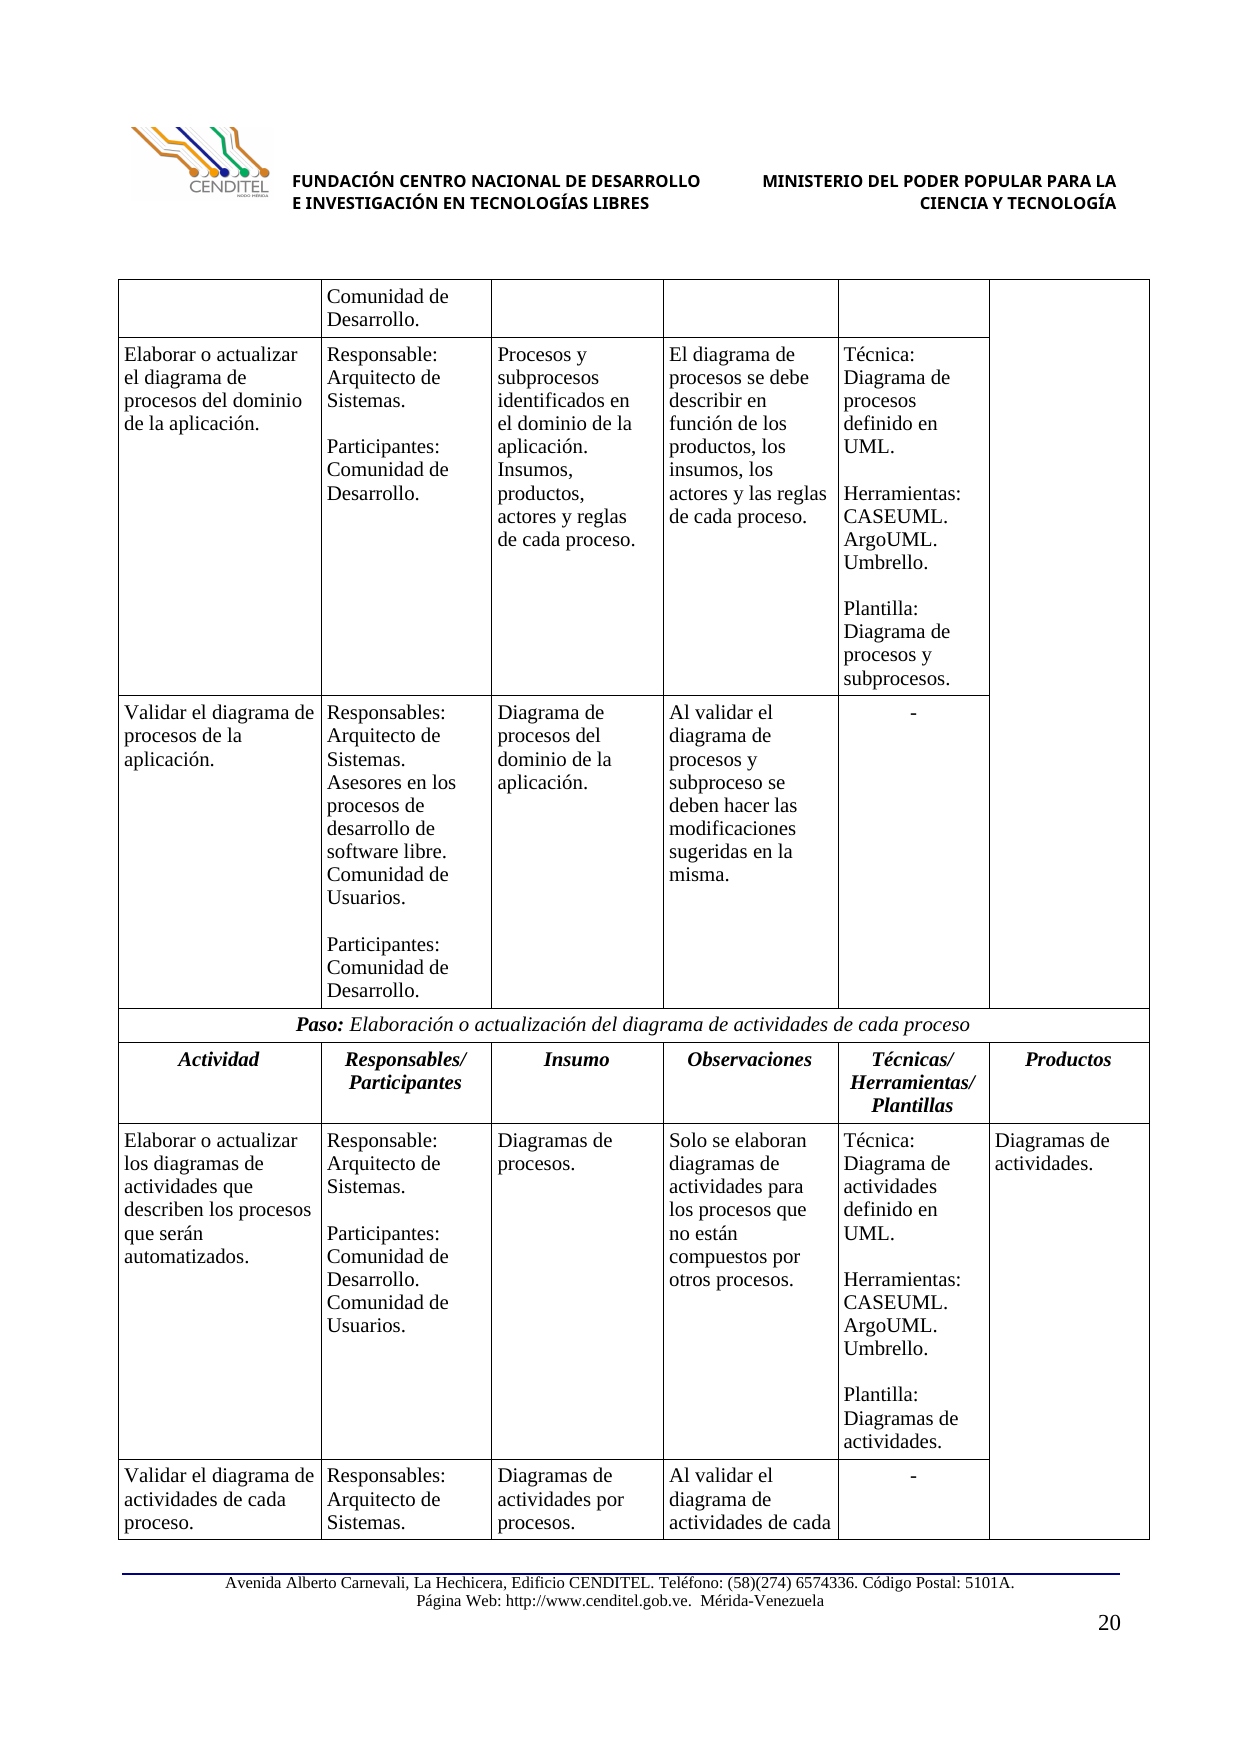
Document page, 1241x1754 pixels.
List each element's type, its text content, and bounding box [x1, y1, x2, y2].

table_header Solo se elaboran diagramas de actividades para los procesos que no están compuestos por otros procesos. [664, 1124, 838, 1458]
table_cell Técnicas/ Herramientas/Plantillas [839, 1043, 989, 1123]
table_cell Validar el diagrama de procesos de la aplicación. [119, 696, 321, 1007]
table_cell Diagramas de actividades. [990, 1124, 1149, 1539]
table_header Responsable: Arquitecto de Sistemas. Participantes: Comunidad de Desarrollo. Comunidad de Usuarios. [322, 1124, 491, 1458]
table_cell Al validar el diagrama de actividades de cada [664, 1460, 838, 1539]
table_header Técnica: Diagrama de actividades definido en UML. Herramientas: CASEUML. ArgoUML. Umbrello. Plantilla: Diagramas de actividades. [839, 1124, 989, 1458]
table_cell - [664, 280, 838, 337]
table_cell Productos [990, 1043, 1149, 1123]
table_cell Al validar el diagrama de procesos y subproceso se deben hacer las modificaciones sugeridas en la misma. [664, 696, 838, 1007]
table_cell Responsables: Arquitecto de Sistemas. Asesores en los procesos de desarrollo de software libre. Comunidad de Usuarios. Participantes: Comunidad de Desarrollo. [322, 696, 491, 1007]
table_cell Insumo [492, 1043, 663, 1123]
table_cell Diagrama de procesos del dominio de la aplicación. [492, 696, 663, 1007]
table_cell Responsables: Arquitecto de Sistemas. [322, 1460, 491, 1539]
table_cell Técnica: Diagrama de procesos definido en UML. Herramientas: CASEUML. ArgoUML. Umbrello. Plantilla: Diagrama de procesos y subprocesos. [839, 338, 989, 695]
table_cell [119, 280, 321, 337]
table_cell [492, 280, 663, 337]
table_cell Responsables/ Participantes [322, 1043, 491, 1123]
table_cell Procesos y subprocesos identificados en el dominio de la aplicación. Insumos, productos, actores y reglas de cada proceso. [492, 338, 663, 695]
table_cell Validar el diagrama de actividades de cada proceso. [119, 1460, 321, 1539]
table_cell - [839, 1460, 989, 1539]
table_cell Observaciones [664, 1043, 838, 1123]
table_header Diagramas de procesos. [492, 1124, 663, 1458]
picture [131, 127, 274, 201]
table_cell Diagramas de actividades por procesos. [492, 1460, 663, 1539]
table_header Elaborar o actualizar los diagramas de actividades que describen los procesos que serán automatizados. [119, 1124, 321, 1458]
table_cell Actividad [119, 1043, 321, 1123]
table_cell Elaborar o actualizar el diagrama de procesos del dominio de la aplicación. [119, 338, 321, 695]
table_cell Responsable: Arquitecto de Sistemas. Participantes: Comunidad de Desarrollo. [322, 338, 491, 695]
table_cell - [839, 280, 989, 337]
table_cell [990, 280, 1149, 1007]
table_cell Comunidad de Desarrollo. [322, 280, 491, 337]
table_cell - [839, 696, 989, 1007]
table_cell El diagrama de procesos se debe describir en función de los productos, los insumos, los actores y las reglas de cada proceso. [664, 338, 838, 695]
table_cell Paso: Elaboración o actualización del diagrama de actividades de cada proceso [119, 1009, 1149, 1042]
